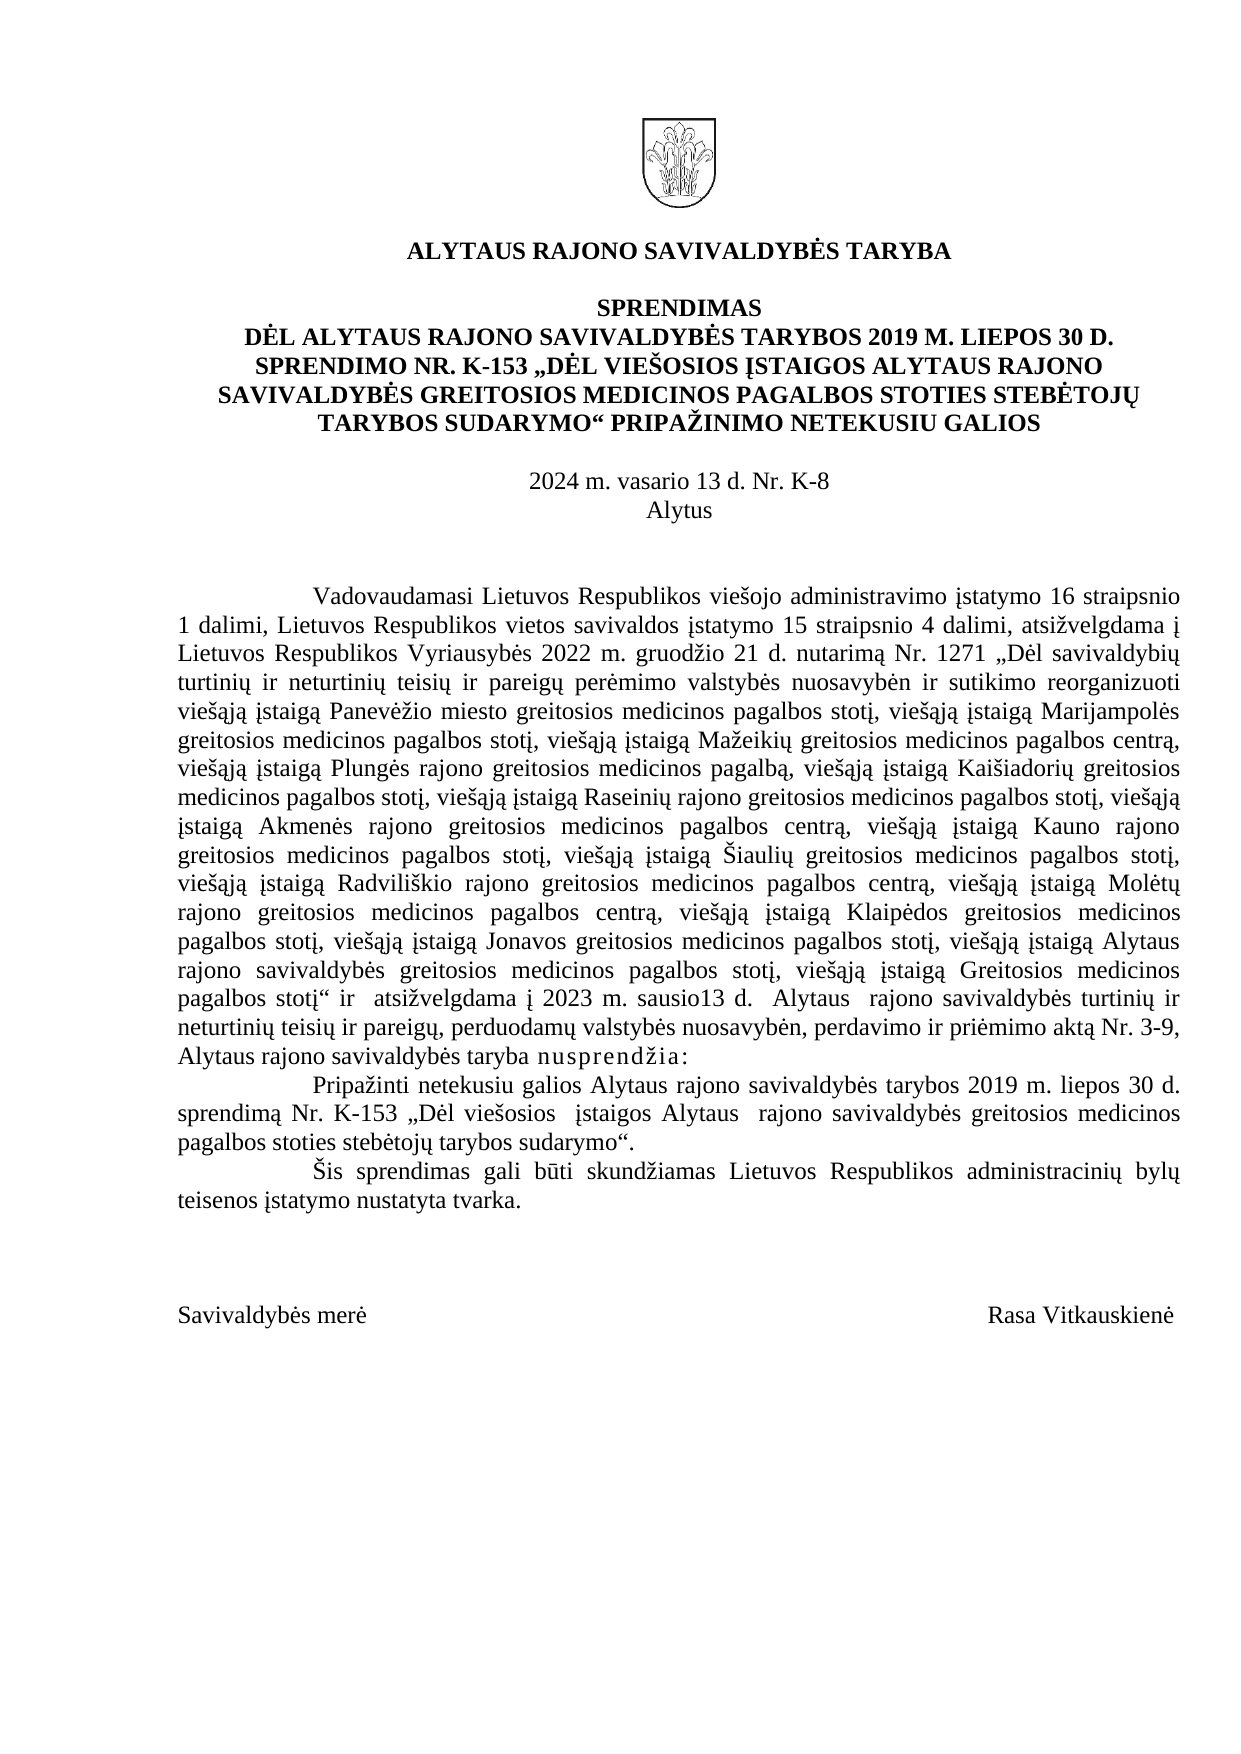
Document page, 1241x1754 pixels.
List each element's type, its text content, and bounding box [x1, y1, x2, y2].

text Alytus [177, 495, 1181, 523]
text Pripažinti netekusiu galios Alytaus rajono savivaldybės tarybos 2019 m. liepos 30 d. sprendimą Nr. K-153 „Dėl viešosios įstaigos Alytaus rajono savivaldybės greitosios medicinos pagalbos stoties stebėtojų tarybos sudarymo“. [177, 1070, 1181, 1156]
text ALYTAUS RAJONO SAVIVALDYBĖS TARYBA [177, 236, 1181, 265]
text Šis sprendimas gali būti skundžiamas Lietuvos Respublikos administracinių bylų teisenos įstatymo nustatyta tvarka. [177, 1156, 1181, 1213]
text SPRENDIMAS [177, 293, 1181, 322]
text 2024 m. vasario 13 d. Nr. K-8 [177, 466, 1181, 495]
text Savivaldybės merė Rasa Vitkauskienė [177, 1300, 1181, 1328]
text DĖL ALYTAUS RAJONO SAVIVALDYBĖS TARYBOS 2019 M. LIEPOS 30 D. SPRENDIMO NR. K-153 „DĖL VIEŠOSIOS ĮSTAIGOS ALYTAUS RAJONO SAVIVALDYBĖS GREITOSIOS MEDICINOS PAGALBOS STOTIES STEBĖTOJŲ TARYBOS SUDARYMO“ PRIPAŽINIMO NETEKUSIU GALIOS [177, 322, 1181, 437]
text Vadovaudamasi Lietuvos Respublikos viešojo administravimo įstatymo 16 straipsnio 1 dalimi, Lietuvos Respublikos vietos savivaldos įstatymo 15 straipsnio 4 dalimi, atsižvelgdama į Lietuvos Respublikos Vyriausybės 2022 m. gruodžio 21 d. nutarimą Nr. 1271 „Dėl savivaldybių turtinių ir neturtinių teisių ir pareigų perėmimo valstybės nuosavybėn ir sutikimo reorganizuoti viešąją įstaigą Panevėžio miesto greitosios medicinos pagalbos stotį, viešąją įstaigą Marijampolės greitosios medicinos pagalbos stotį, viešąją įstaigą Mažeikių greitosios medicinos pagalbos centrą, viešąją įstaigą Plungės rajono greitosios medicinos pagalbą, viešąją įstaigą Kaišiadorių greitosios medicinos pagalbos stotį, viešąją įstaigą Raseinių rajono greitosios medicinos pagalbos stotį, viešąją įstaigą Akmenės rajono greitosios medicinos pagalbos centrą, viešąją įstaigą Kauno rajono greitosios medicinos pagalbos stotį, viešąją įstaigą Šiaulių greitosios medicinos pagalbos stotį, viešąją įstaigą Radviliškio rajono greitosios medicinos pagalbos centrą, viešąją įstaigą Molėtų rajono greitosios medicinos pagalbos centrą, viešąją įstaigą Klaipėdos greitosios medicinos pagalbos stotį, viešąją įstaigą Jonavos greitosios medicinos pagalbos stotį, viešąją įstaigą Alytaus rajono savivaldybės greitosios medicinos pagalbos stotį, viešąją įstaigą Greitosios medicinos pagalbos stotį“ ir atsižvelgdama į 2023 m. sausio13 d. Alytaus rajono savivaldybės turtinių ir neturtinių teisių ir pareigų, perduodamų valstybės nuosavybėn, perdavimo ir priėmimo aktą Nr. 3-9, Alytaus rajono savivaldybės taryba nusprendžia: [177, 581, 1181, 1070]
